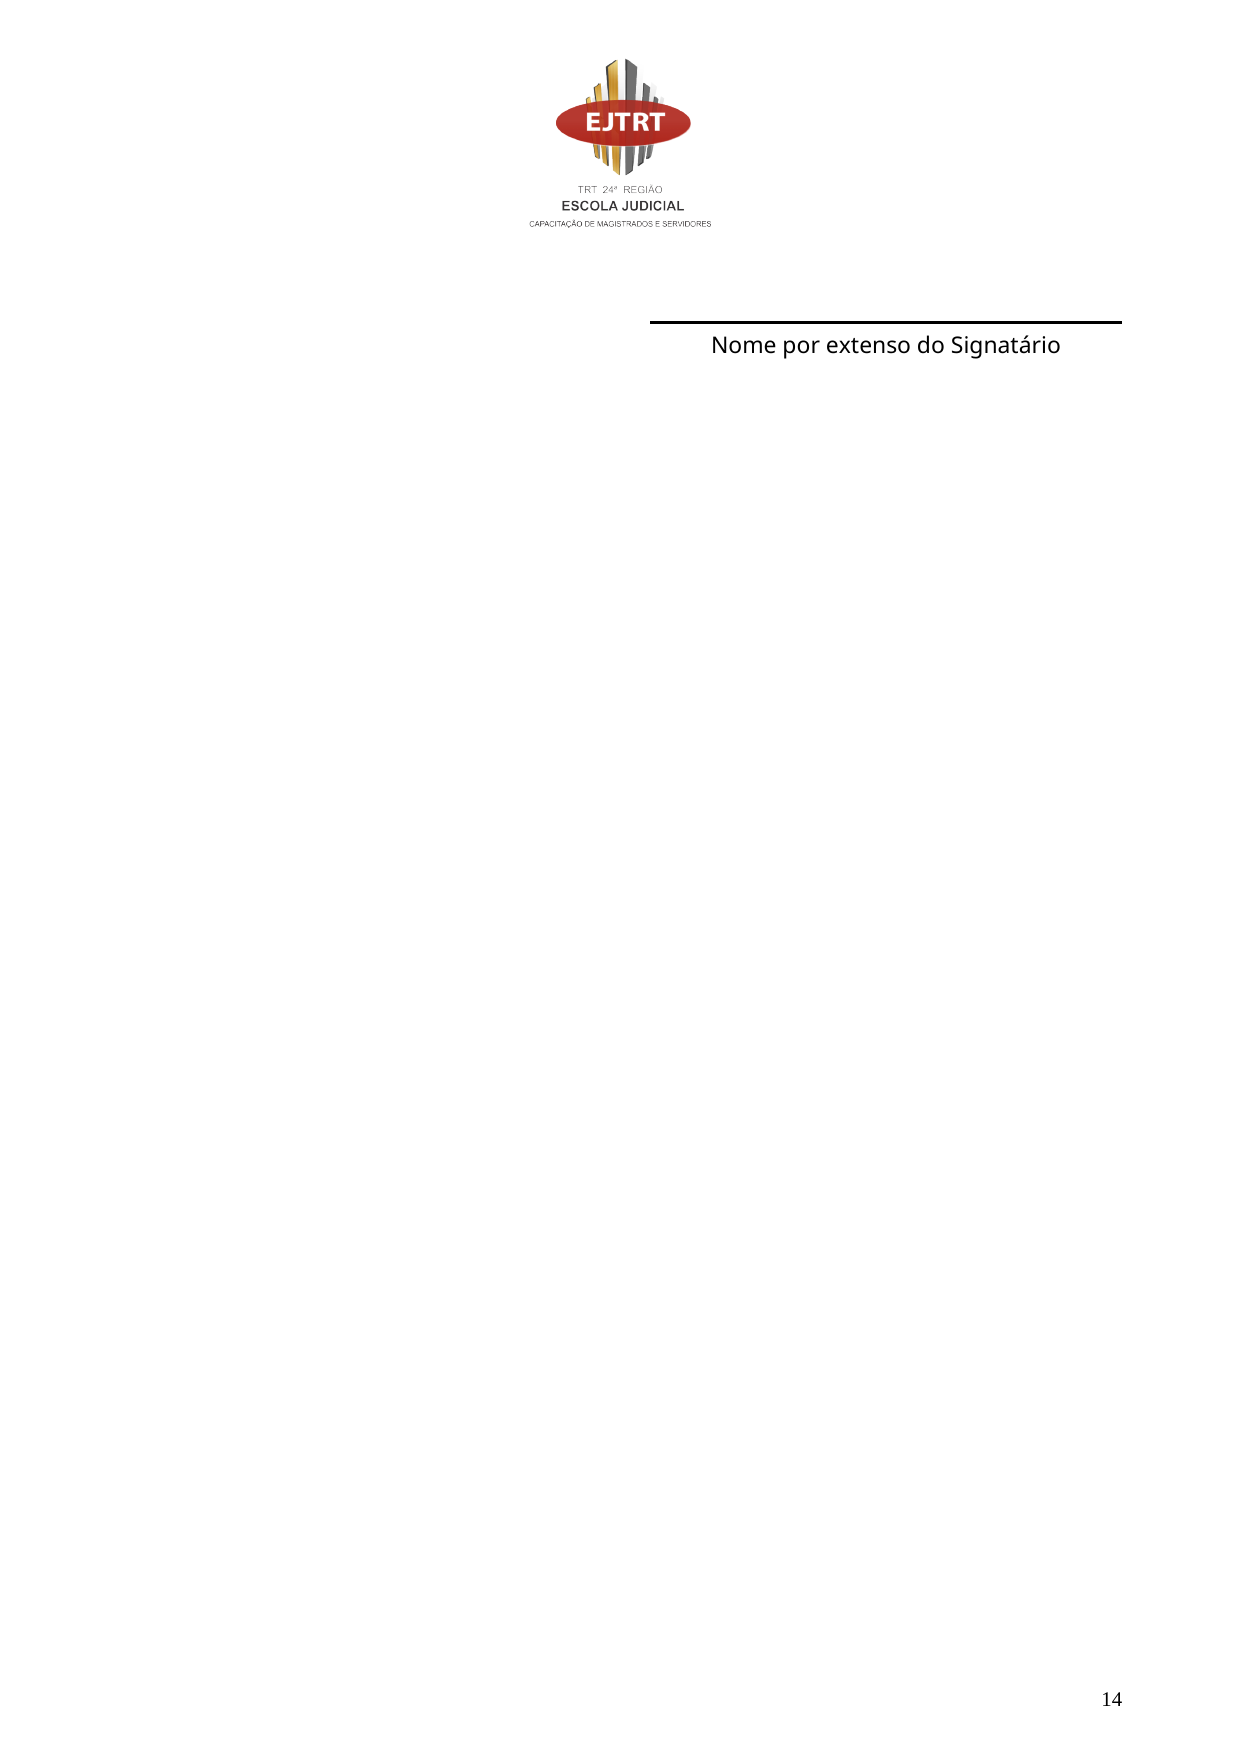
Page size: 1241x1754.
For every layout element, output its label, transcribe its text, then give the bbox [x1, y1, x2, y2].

text Nome por extenso do Signatário [650, 329, 1122, 360]
picture [529, 58, 711, 228]
